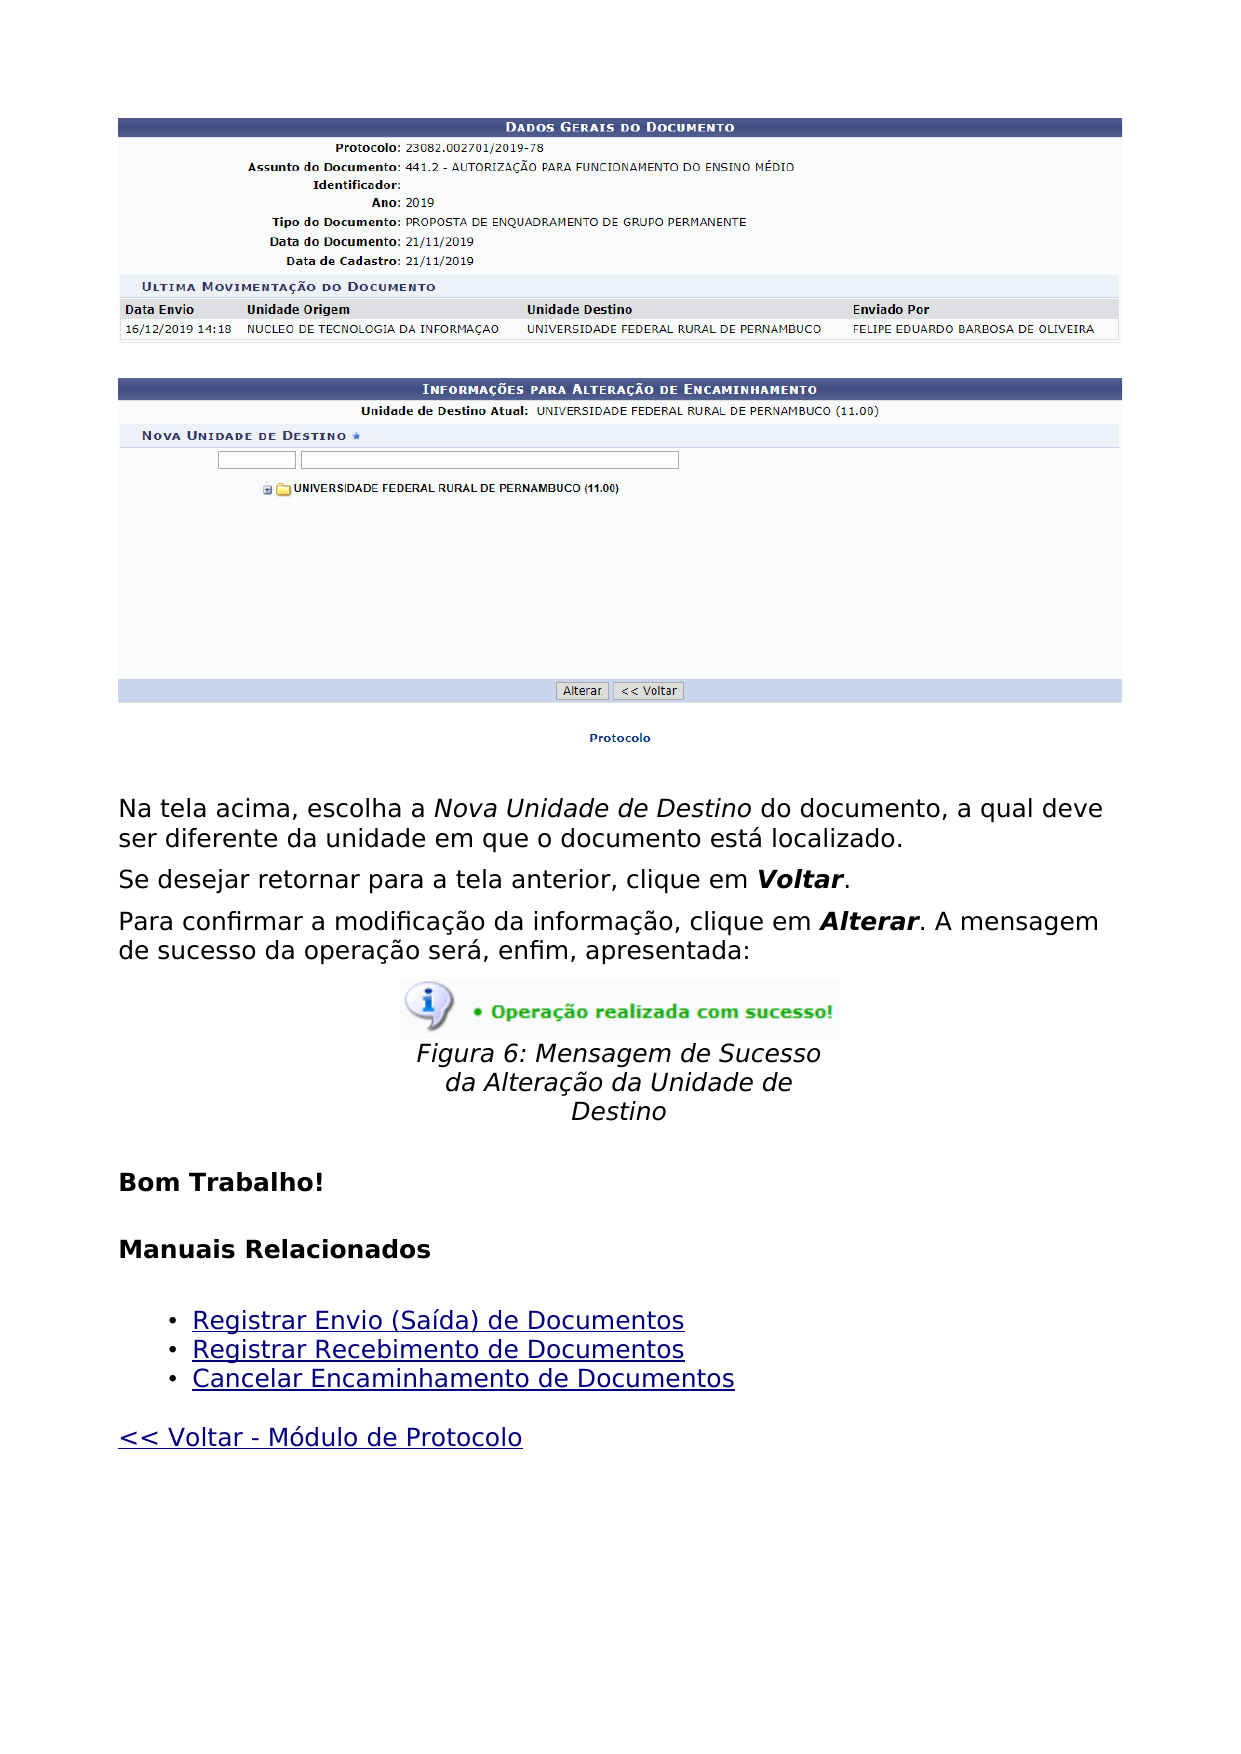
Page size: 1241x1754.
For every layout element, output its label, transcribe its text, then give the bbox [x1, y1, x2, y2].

text Bom Trabalho! [118, 1168, 1122, 1197]
list Registrar Envio (Saída) de Documentos [177, 1306, 1122, 1335]
text Na tela acima, escolha a Nova Unidade de Destino do documento, a qual deve ser diferente da unidade em que o documento está localizado. [118, 795, 1122, 853]
list Registrar Recebimento de Documentos [177, 1335, 1122, 1364]
picture [399, 978, 841, 1039]
subtitle Manuais Relacionados [118, 1235, 1122, 1264]
text Para confirmar a modificação da informação, clique em Alterar. A mensagem de sucesso da operação será, enfim, apresentada: [118, 907, 1122, 966]
list Cancelar Encaminhamento de Documentos [177, 1364, 1122, 1393]
text Figura 6: Mensagem de Sucesso da Alteração da Unidade de Destino [400, 1039, 840, 1126]
picture [118, 118, 1123, 753]
text << Voltar - Módulo de Protocolo [118, 1423, 1122, 1452]
text Se desejar retornar para a tela anterior, clique em Voltar. [118, 866, 1122, 895]
